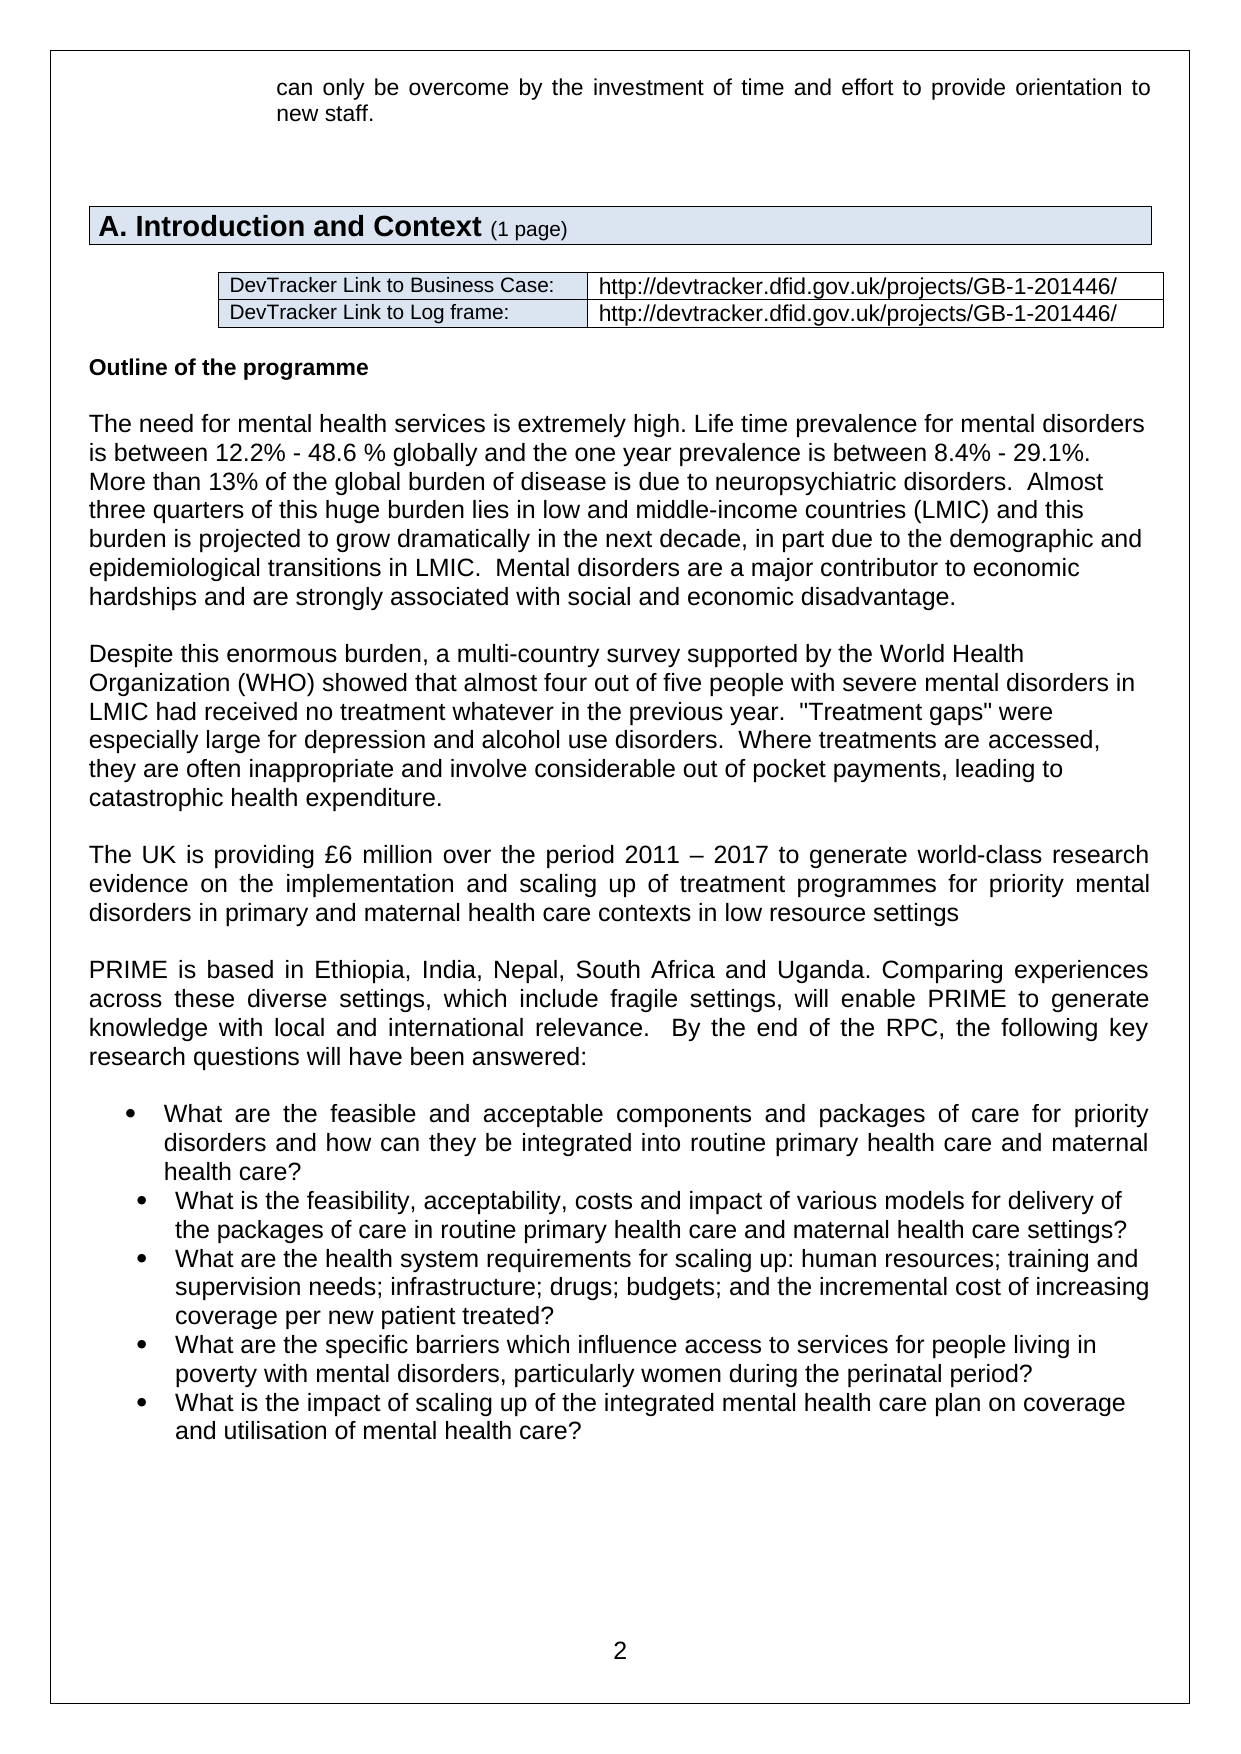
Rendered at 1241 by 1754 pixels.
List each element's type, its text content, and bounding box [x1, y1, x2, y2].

list What are the feasible and acceptable components and packages of care for priority disorders and how can they be integrated into routine primary health care and maternal health care? [126, 1099, 1151, 1185]
list can only be overcome by the investment of time and effort to provide orientation to new staff. [239, 74, 1152, 127]
table_cell What are the health system requirements for scaling up: human resources; training and supervision needs; infrastructure; drugs; budgets; and the incremental cost of increasing coverage per new patient treated? What are the specific barriers which influence access to services for people living in poverty with mental disorders, particularly women during the perinatal period? What is the impact of scaling up of the integrated mental health care plan on coverage and utilisation of mental health care? [89, 1244, 1174, 1503]
text The need for mental health services is extremely high. Life time prevalence for mental disorders is between 12.2% - 48.6 % globally and the one year prevalence is between 8.4% - 29.1%. More than 13% of the global burden of disease is due to neuropsychiatric disorders. Almost three quarters of this huge burden lies in low and middle-income countries (LMIC) and this burden is projected to grow dramatically in the next decade, in part due to the demographic and epidemiological transitions in LMIC. Mental disorders are a major contributor to economic hardships and are strongly associated with social and economic disadvantage. [89, 409, 1152, 610]
table_cell http://devtracker.dfid.gov.uk/projects/GB-1-201446/ [588, 300, 1163, 327]
text Despite this enormous burden, a multi-country survey supported by the World Health Organization (WHO) showed that almost four out of five people with severe mental disorders in LMIC had received no treatment whatever in the previous year. "Treatment gaps" were especially large for depression and alcohol use disorders. Where treatments are accessed, they are often inappropriate and involve considerable out of pocket payments, leading to catastrophic health expenditure. [89, 639, 1152, 812]
table_header http://devtracker.dfid.gov.uk/projects/GB-1-201446/ [588, 273, 1163, 299]
table_cell DevTracker Link to Log frame: [219, 300, 587, 327]
text Outline of the programme [89, 354, 1152, 380]
table_header What is the feasibility, acceptability, costs and impact of various models for delivery of the packages of care in routine primary health care and maternal health care settings? [89, 1186, 1174, 1243]
text PRIME is based in Ethiopia, India, Nepal, South Africa and Uganda. Comparing experiences across these diverse settings, which include fragile settings, will enable PRIME to generate knowledge with local and international relevance. By the end of the RPC, the following key research questions will have been answered: [89, 955, 1151, 1070]
text A. Introduction and Context (1 page) [90, 207, 1151, 244]
text The UK is providing £6 million over the period 2011 – 2017 to generate world-class research evidence on the implementation and scaling up of treatment programmes for priority mental disorders in primary and maternal health care contexts in low resource settings [89, 840, 1152, 927]
table_header DevTracker Link to Business Case: [219, 273, 587, 299]
